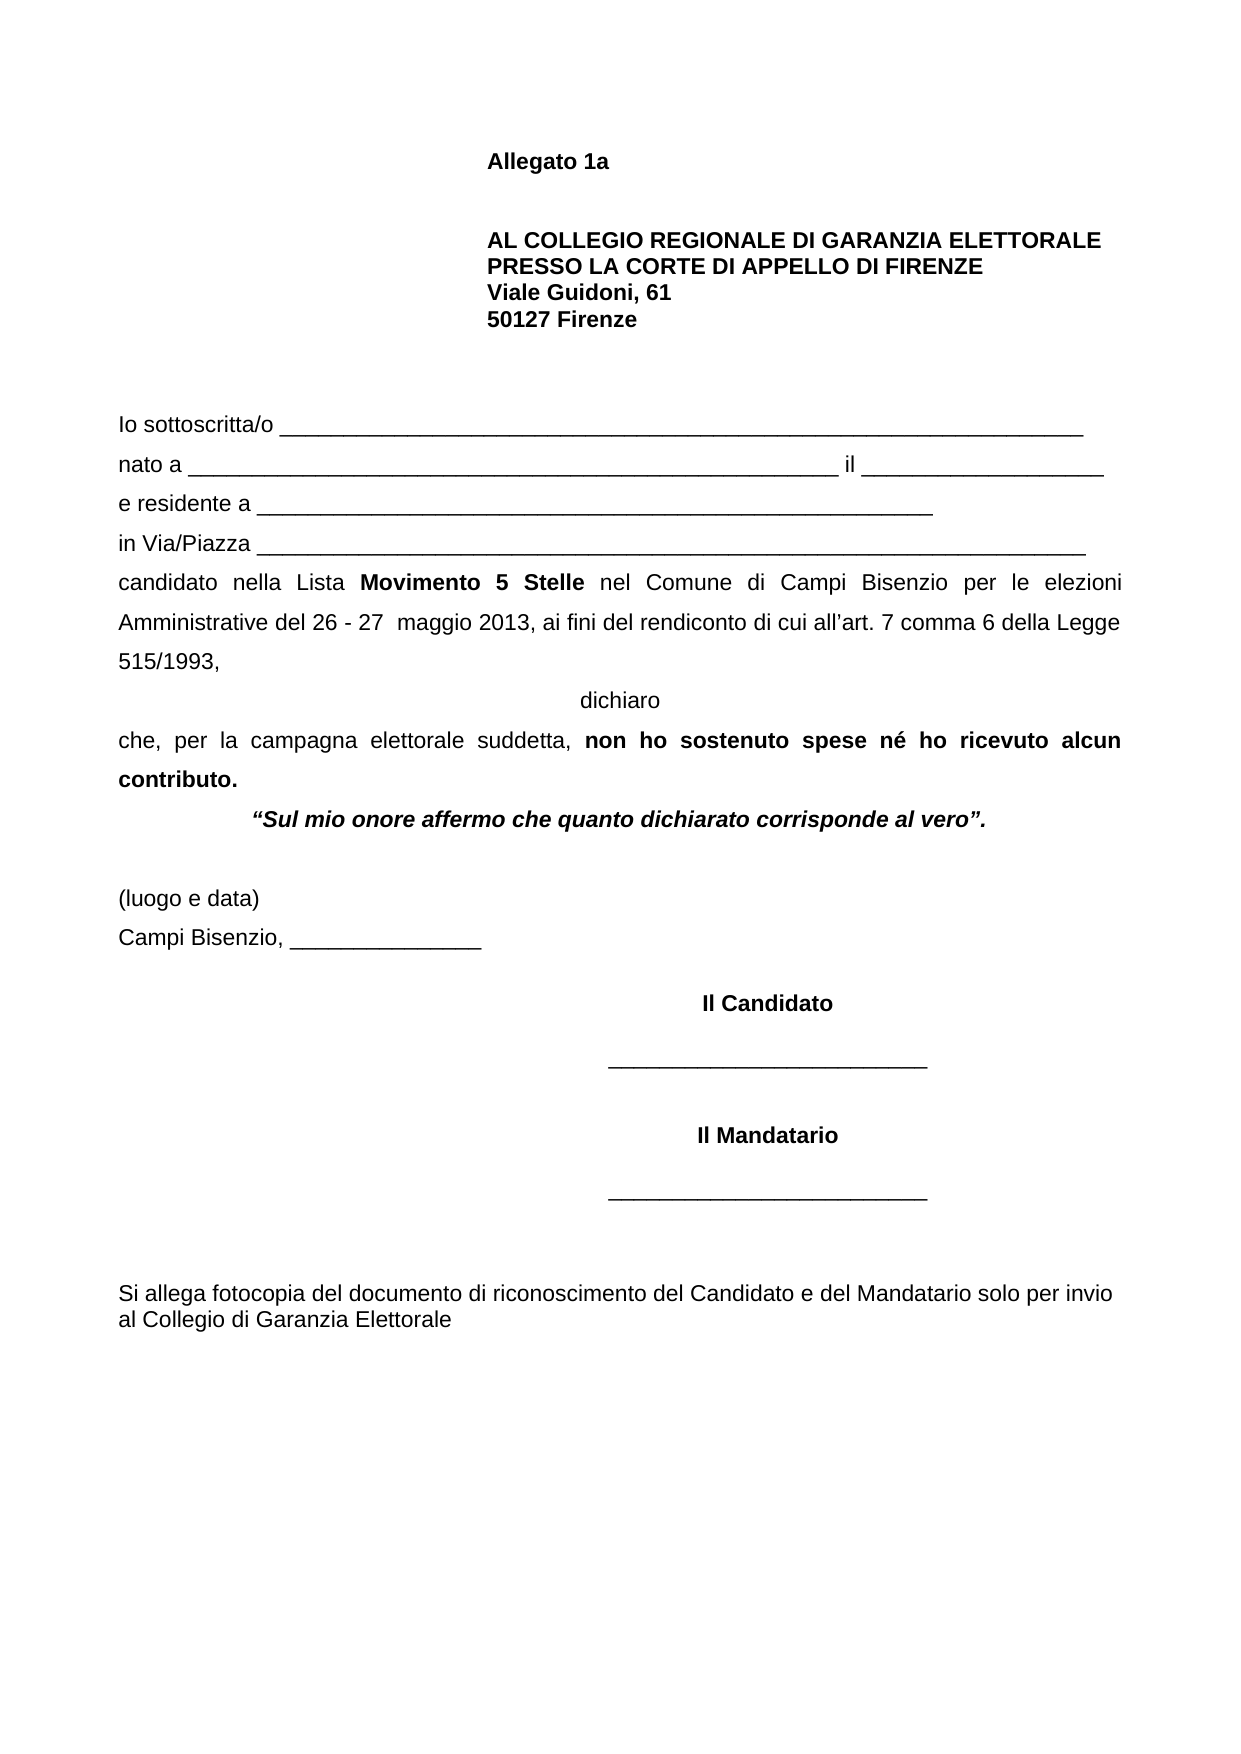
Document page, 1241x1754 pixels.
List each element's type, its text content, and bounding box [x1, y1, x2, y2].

text in Via/Piazza _________________________________________________________________ [118, 529, 1122, 556]
text Allegato 1a [487, 148, 1122, 174]
text _________________________ [413, 1175, 1122, 1201]
text “Sul mio onore affermo che quanto dichiarato corrisponde al vero”. [118, 806, 1122, 832]
text che, per la campagna elettorale suddetta, non ho sostenuto spese né ho ricevuto alcun contributo. [118, 727, 1122, 793]
text (luogo e data) [118, 885, 1122, 911]
text Il Mandatario [413, 1122, 1122, 1148]
text 50127 Firenze [487, 306, 1122, 332]
text _________________________ [413, 1043, 1122, 1069]
text candidato nella Lista Movimento 5 Stelle nel Comune di Campi Bisenzio per le elezioni Amministrative del 26 - 27 maggio 2013, ai fini del rendiconto di cui all’art. 7 comma 6 della Legge 515/1993, [118, 569, 1122, 674]
text e residente a _____________________________________________________ [118, 490, 1122, 516]
text dichiaro [118, 687, 1122, 714]
text Si allega fotocopia del documento di riconoscimento del Candidato e del Mandatario solo per invio al Collegio di Garanzia Elettorale [118, 1280, 1122, 1333]
text nato a ___________________________________________________ il ___________________ [118, 451, 1122, 477]
text Io sottoscritta/o _______________________________________________________________ [118, 411, 1122, 437]
text Campi Bisenzio, _______________ [118, 924, 1122, 951]
text Viale Guidoni, 61 [487, 279, 1122, 306]
text AL COLLEGIO REGIONALE DI GARANZIA ELETTORALE [487, 227, 1122, 253]
text Il Candidato [413, 990, 1122, 1017]
text PRESSO LA CORTE DI APPELLO DI FIRENZE [487, 253, 1122, 279]
